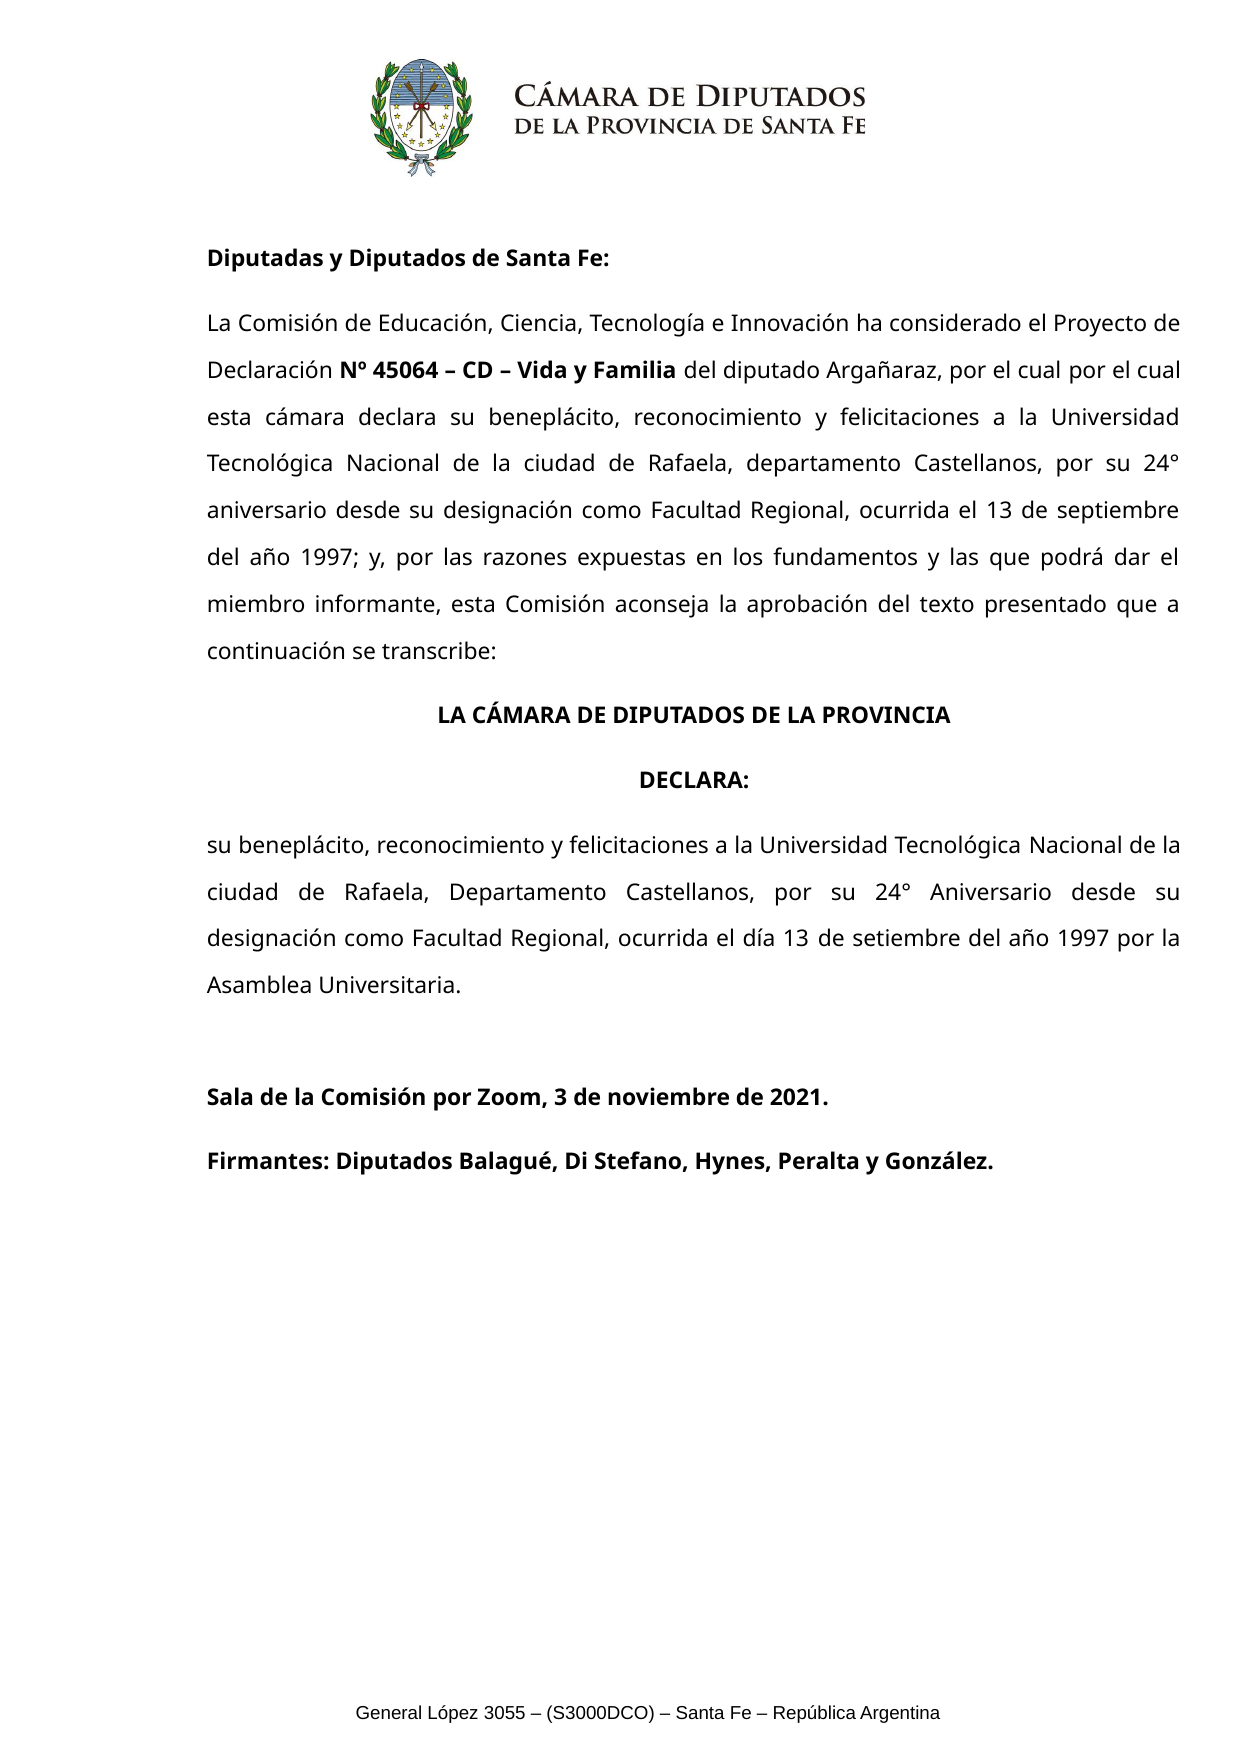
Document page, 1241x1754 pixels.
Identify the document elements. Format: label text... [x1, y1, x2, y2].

text Firmantes: Diputados Balagué, Di Stefano, Hynes, Peralta y González. [207, 1145, 1181, 1177]
text Sala de la Comisión por Zoom, 3 de noviembre de 2021. [207, 1081, 1181, 1112]
picture [370, 59, 866, 181]
text DECLARA: [207, 764, 1181, 795]
text su beneplácito, reconocimiento y felicitaciones a la Universidad Tecnológica Nacional de la ciudad de Rafaela, Departamento Castellanos, por su 24° Aniversario desde su designación como Facultad Regional, ocurrida el día 13 de setiembre del año 1997 por la Asamblea Universitaria. [207, 829, 1181, 1001]
text Diputadas y Diputados de Santa Fe: [207, 242, 1181, 273]
text La Comisión de Educación, Ciencia, Tecnología e Innovación ha considerado el Proyecto de Declaración Nº 45064 – CD – Vida y Familia del diputado Argañaraz, por el cual por el cual esta cámara declara su beneplácito, reconocimiento y felicitaciones a la Universidad Tecnológica Nacional de la ciudad de Rafaela, departamento Castellanos, por su 24° aniversario desde su designación como Facultad Regional, ocurrida el 13 de septiembre del año 1997; y, por las razones expuestas en los fundamentos y las que podrá dar el miembro informante, esta Comisión aconseja la aprobación del texto presentado que a continuación se transcribe: [207, 307, 1181, 666]
text LA CÁMARA DE DIPUTADOS DE LA PROVINCIA [207, 699, 1181, 731]
